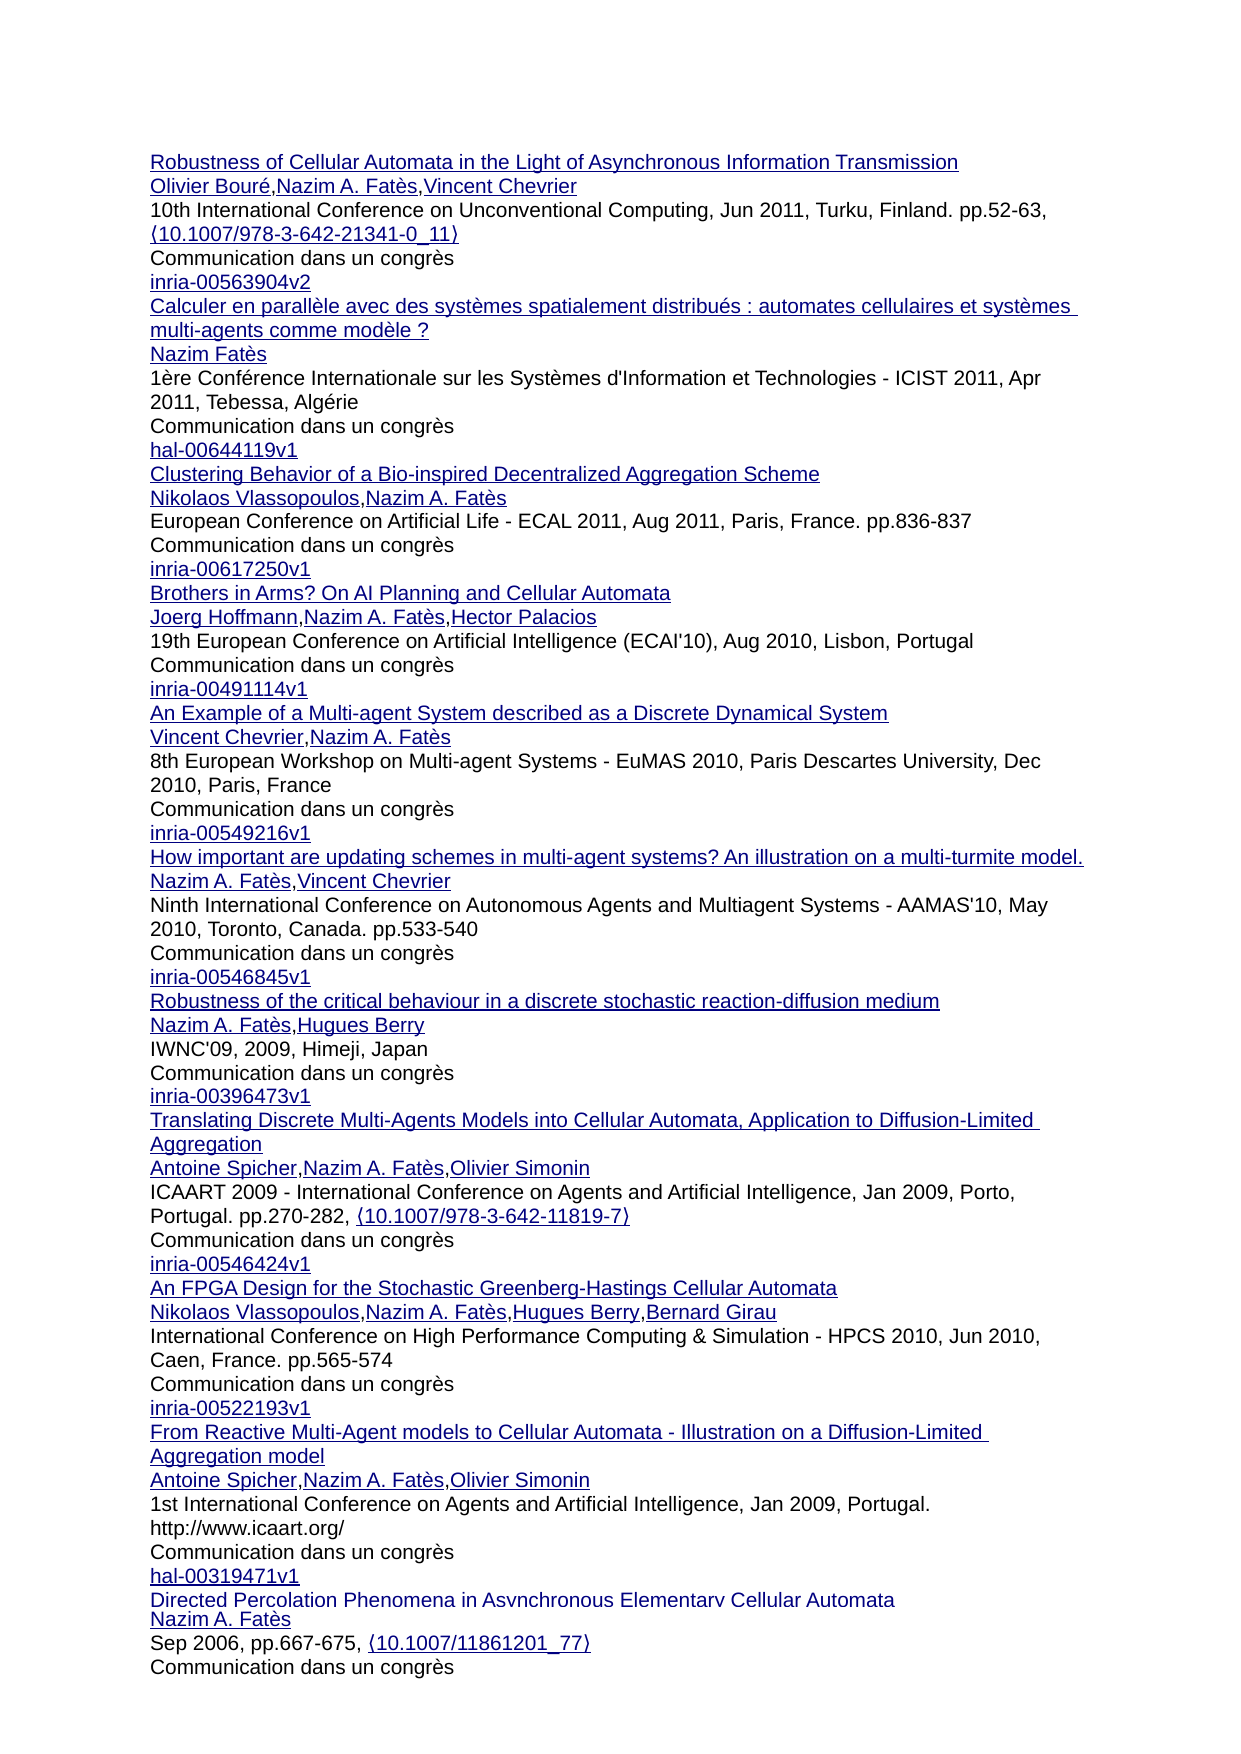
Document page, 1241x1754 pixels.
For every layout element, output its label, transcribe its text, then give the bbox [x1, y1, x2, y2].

table_cell Clustering Behavior of a Bio-inspired Decentralized Aggregation Scheme Nikolaos Vlassopoulos,Nazim A. Fatès European Conference on Artificial Life - ECAL 2011, Aug 2011, Paris, France. pp.836-837 Communication dans un congrès inria-00617250v1 [150, 461, 1090, 581]
table_cell From Reactive Multi-Agent models to Cellular Automata - Illustration on a Diffusion-Limited Aggregation model Antoine Spicher,Nazim A. Fatès,Olivier Simonin 1st International Conference on Agents and Artificial Intelligence, Jan 2009, Portugal. http://www.icaart.org/ Communication dans un congrès hal-00319471v1 [150, 1420, 1090, 1587]
table_cell An FPGA Design for the Stochastic Greenberg-Hastings Cellular Automata Nikolaos Vlassopoulos,Nazim A. Fatès,Hugues Berry,Bernard Girau International Conference on High Performance Computing & Simulation - HPCS 2010, Jun 2010, Caen, France. pp.565-574 Communication dans un congrès inria-00522193v1 [150, 1276, 1090, 1420]
table_cell Robustness of the critical behaviour in a discrete stochastic reaction-diffusion medium Nazim A. Fatès,Hugues Berry IWNC'09, 2009, Himeji, Japan Communication dans un congrès inria-00396473v1 [150, 989, 1090, 1108]
table_cell Brothers in Arms? On AI Planning and Cellular Automata Joerg Hoffmann,Nazim A. Fatès,Hector Palacios 19th European Conference on Artificial Intelligence (ECAI'10), Aug 2010, Lisbon, Portugal Communication dans un congrès inria-00491114v1 [150, 581, 1090, 701]
table_cell Directed Percolation Phenomena in Asynchronous Elementary Cellular Automata Nazim A. Fatès Sep 2006, pp.667-675, ⟨10.1007/11861201_77⟩ Communication dans un congrès [150, 1588, 1090, 1679]
table_cell Robustness of Cellular Automata in the Light of Asynchronous Information Transmission Olivier Bouré,Nazim A. Fatès,Vincent Chevrier 10th International Conference on Unconventional Computing, Jun 2011, Turku, Finland. pp.52-63, ⟨10.1007/978-3-642-21341-0_11⟩ Communication dans un congrès inria-00563904v2 [150, 150, 1090, 294]
table_cell Calculer en parallèle avec des systèmes spatialement distribués : automates cellulaires et systèmes multi-agents comme modèle ? Nazim Fatès 1ère Conférence Internationale sur les Systèmes d'Information et Technologies - ICIST 2011, Apr 2011, Tebessa, Algérie Communication dans un congrès hal-00644119v1 [150, 294, 1090, 461]
table_cell An Example of a Multi-agent System described as a Discrete Dynamical System Vincent Chevrier,Nazim A. Fatès 8th European Workshop on Multi-agent Systems - EuMAS 2010, Paris Descartes University, Dec 2010, Paris, France Communication dans un congrès inria-00549216v1 [150, 701, 1090, 845]
table_cell Translating Discrete Multi-Agents Models into Cellular Automata, Application to Diffusion-Limited Aggregation Antoine Spicher,Nazim A. Fatès,Olivier Simonin ICAART 2009 - International Conference on Agents and Artificial Intelligence, Jan 2009, Porto, Portugal. pp.270-282, ⟨10.1007/978-3-642-11819-7⟩ Communication dans un congrès inria-00546424v1 [150, 1108, 1090, 1276]
table_cell How important are updating schemes in multi-agent systems? An illustration on a multi-turmite model. Nazim A. Fatès,Vincent Chevrier Ninth International Conference on Autonomous Agents and Multiagent Systems - AAMAS'10, May 2010, Toronto, Canada. pp.533-540 Communication dans un congrès inria-00546845v1 [150, 845, 1090, 988]
